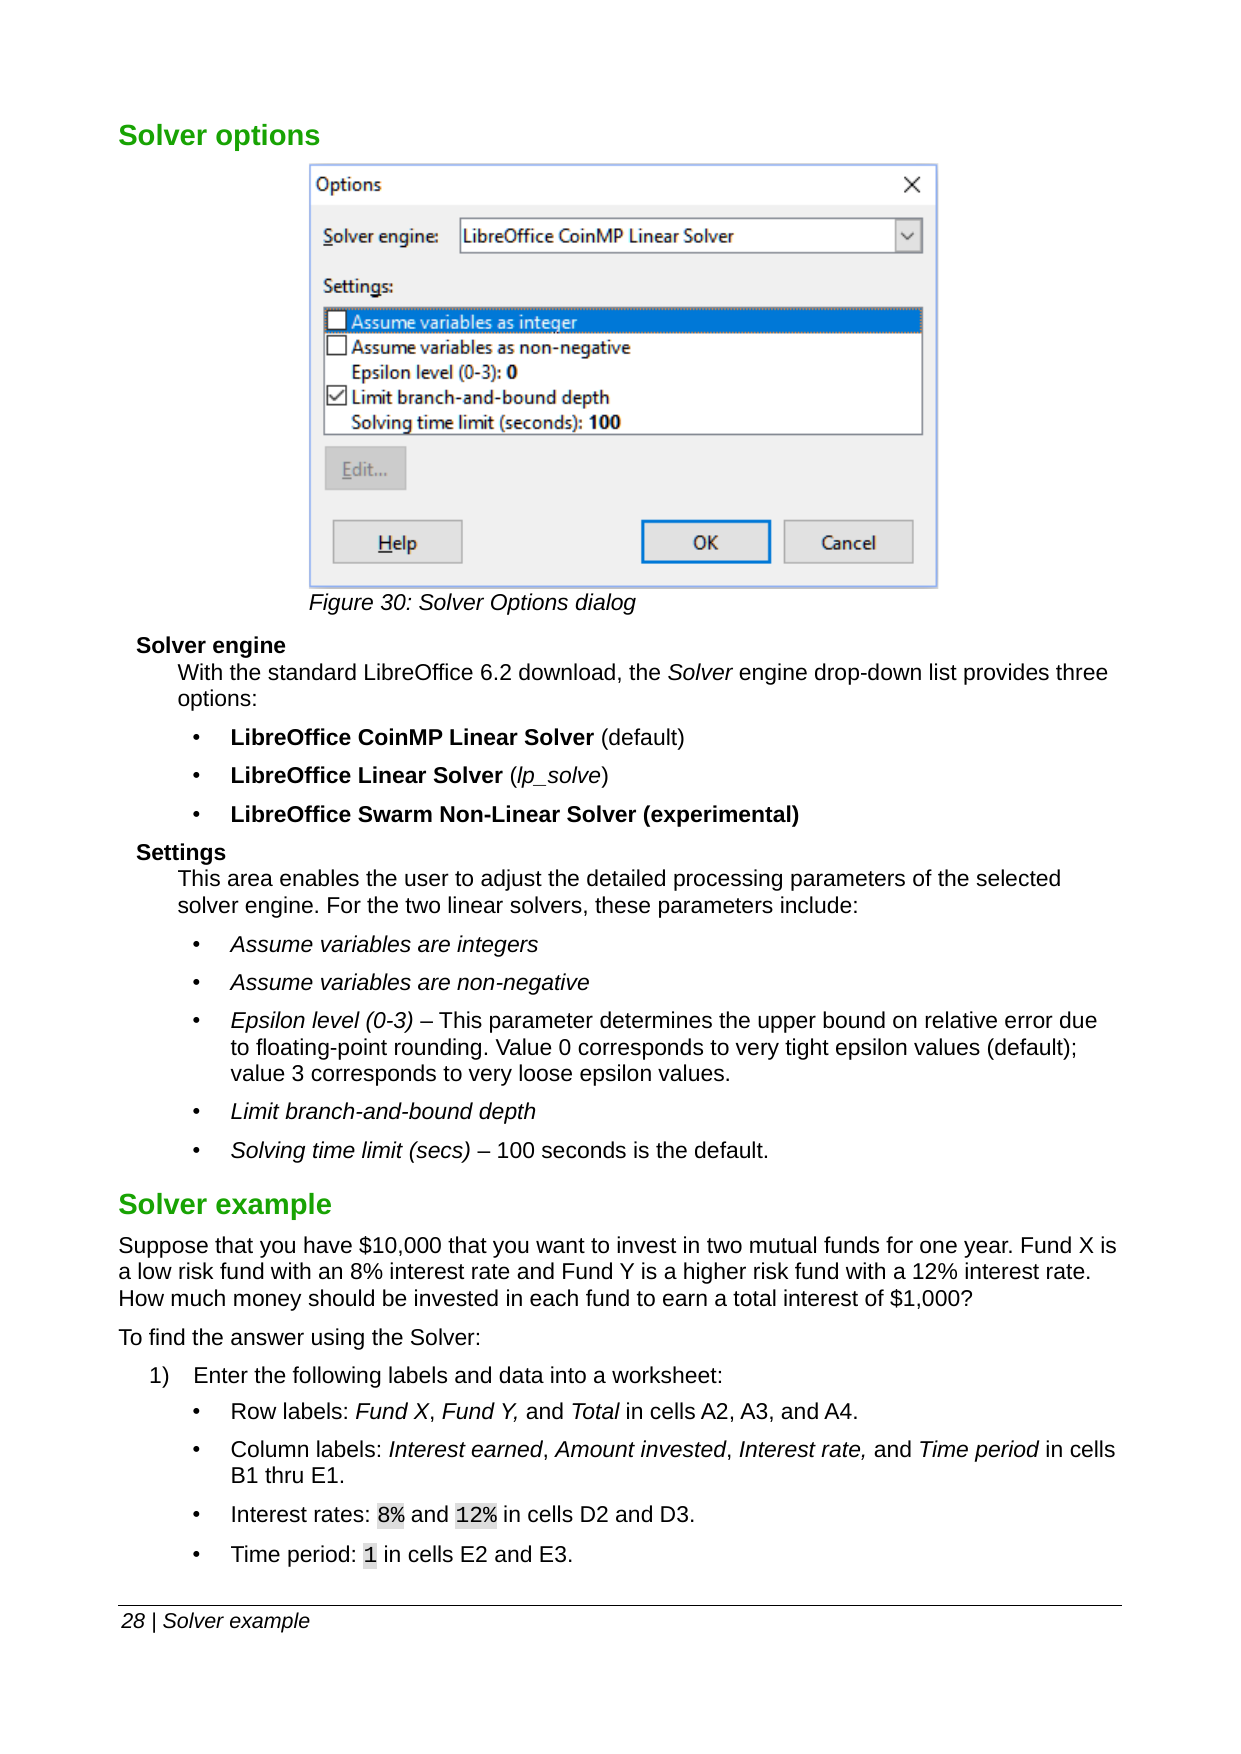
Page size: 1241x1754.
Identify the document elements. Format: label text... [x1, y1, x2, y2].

text To find the answer using the Solver: [118, 1323, 1122, 1350]
text Figure 30: Solver Options dialog [309, 589, 938, 615]
subtitle Solver options [118, 118, 1122, 152]
list LibreOffice CoinMP Linear Solver (default) [192, 724, 1122, 750]
list LibreOffice Linear Solver (lp_solve) [192, 762, 1122, 789]
list Epsilon level (0-3) – This parameter determines the upper bound on relative error due to floating-point rounding. Value 0 corresponds to very tight epsilon values (default); value 3 corresponds to very loose epsilon values. [192, 1007, 1122, 1086]
list Time period: 1 in cells E2 and E3. [192, 1541, 1122, 1569]
list Interest rates: 8% and 12% in cells D2 and D3. [192, 1501, 1122, 1529]
list Solving time limit (secs) – 100 seconds is the default. [192, 1137, 1122, 1163]
list Limit branch-and-bound depth [192, 1098, 1122, 1125]
list LibreOffice Swarm Non-Linear Solver (experimental) [192, 801, 1122, 827]
list Assume variables are non-negative [192, 969, 1122, 995]
list Column labels: Interest earned, Amount invested, Interest rate, and Time period in cells B1 thru E1. [192, 1436, 1122, 1489]
list Row labels: Fund X, Fund Y, and Total in cells A2, A3, and A4. [192, 1398, 1122, 1424]
list Assume variables are integers [192, 931, 1122, 957]
text This area enables the user to adjust the detailed processing parameters of the selected solver engine. For the two linear solvers, these parameters include: [177, 865, 1122, 918]
text Suppose that you have $10,000 that you want to invest in two mutual funds for one year. Fund X is a low risk fund with an 8% interest rate and Fund Y is a higher risk fund with a 12% interest rate. How much money should be invested in each fund to earn a total interest of $1,000? [118, 1232, 1122, 1311]
picture [308, 163, 939, 589]
text With the standard LibreOffice 6.2 download, the Solver engine drop-down list provides three options: [177, 659, 1122, 712]
list Enter the following labels and data into a worksheet: [169, 1362, 1122, 1389]
subtitle Solver example [118, 1187, 1122, 1220]
text Settings [136, 839, 1122, 865]
text Solver engine [136, 632, 1122, 659]
